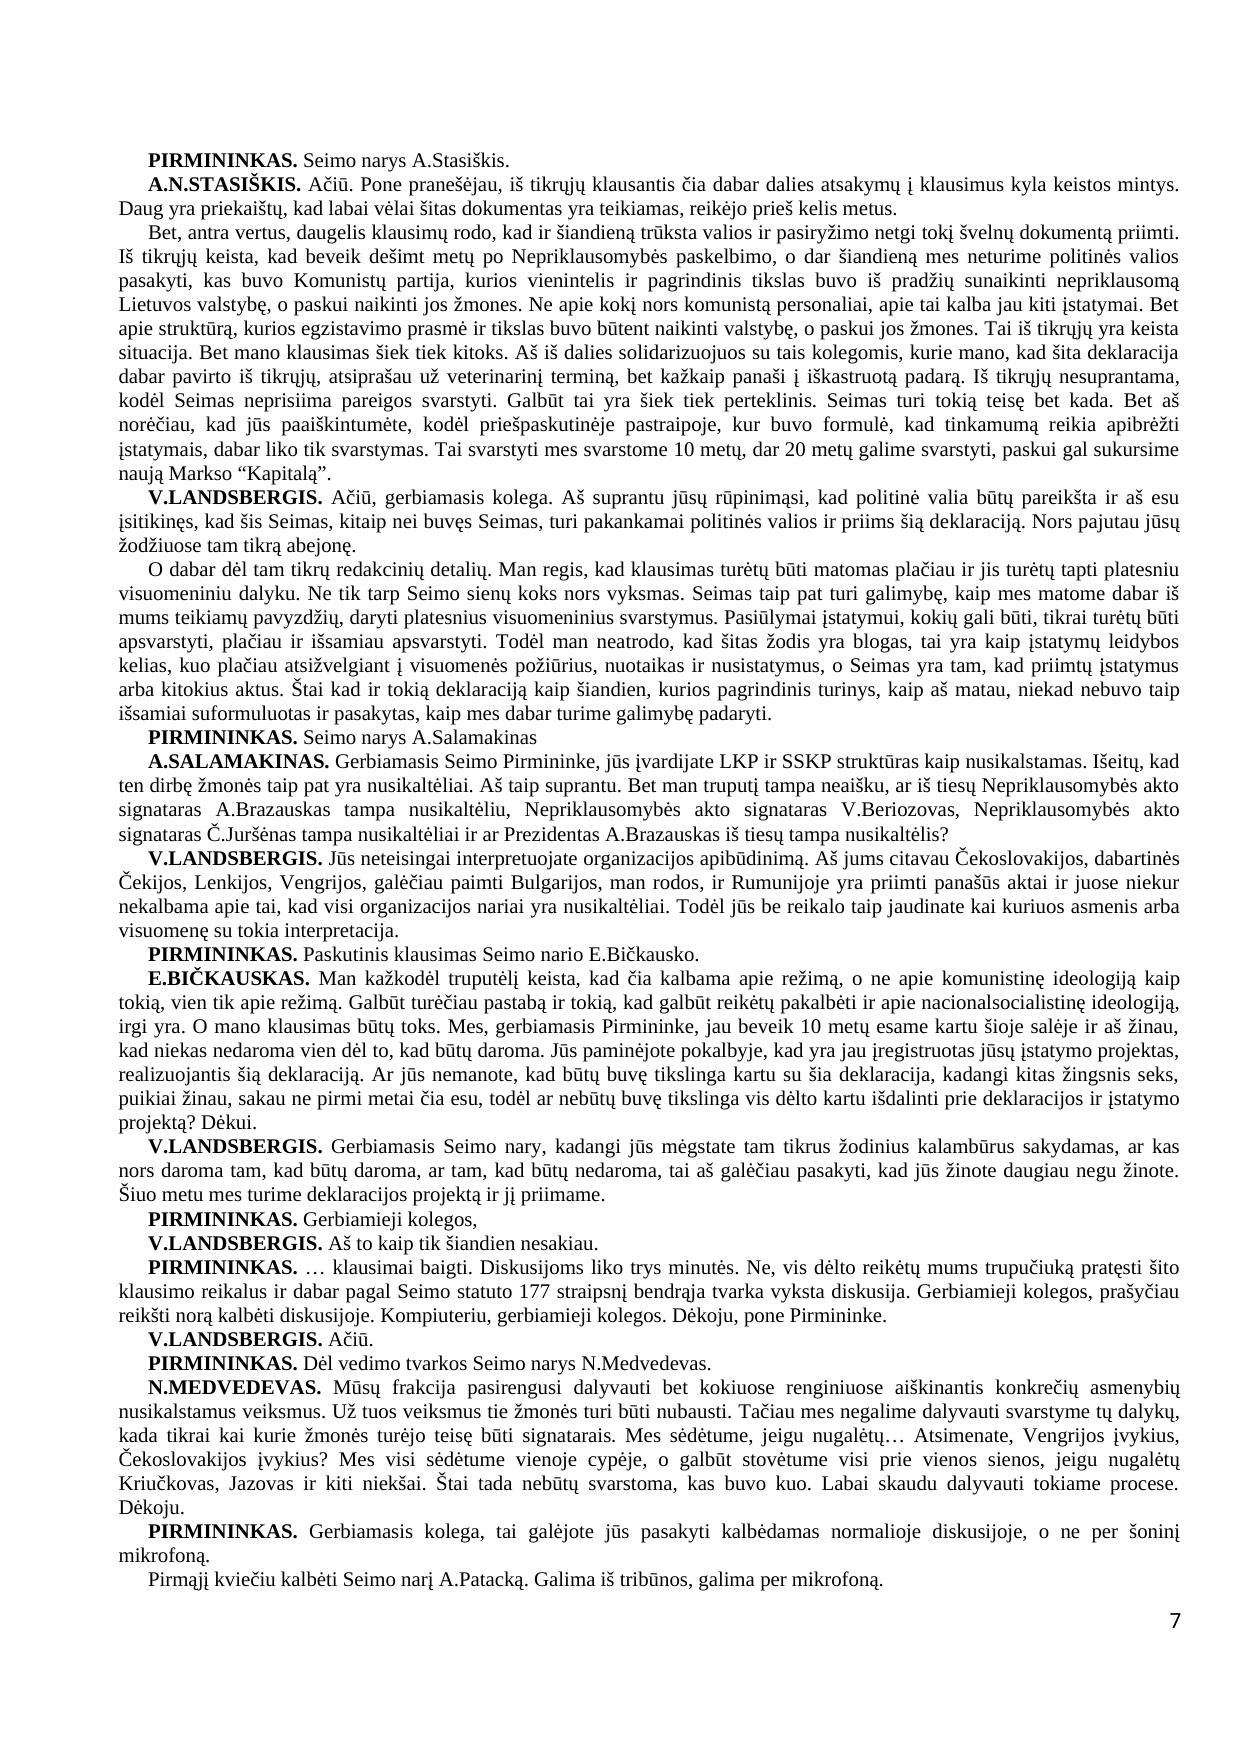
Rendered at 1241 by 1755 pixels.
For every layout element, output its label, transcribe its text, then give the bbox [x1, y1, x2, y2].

text PIRMININKAS. Seimo narys A.Salamakinas [118, 725, 1181, 749]
text Pirmąjį kviečiu kalbėti Seimo narį A.Patacką. Galima iš tribūnos, galima per mikrofoną. [118, 1567, 1181, 1591]
text PIRMININKAS. Paskutinis klausimas Seimo nario E.Bičkausko. [118, 942, 1181, 966]
text PIRMININKAS. … klausimai baigti. Diskusijoms liko trys minutės. Ne, vis dėlto reikėtų mums trupučiuką pratęsti šito klausimo reikalus ir dabar pagal Seimo statuto 177 straipsnį bendrąja tvarka vyksta diskusija. Gerbiamieji kolegos, prašyčiau reikšti norą kalbėti diskusijoje. Kompiuteriu, gerbiamieji kolegos. Dėkoju, pone Pirmininke. [118, 1254, 1181, 1327]
text A.SALAMAKINAS. Gerbiamasis Seimo Pirmininke, jūs įvardijate LKP ir SSKP struktūras kaip nusikalstamas. Išeitų, kad ten dirbę žmonės taip pat yra nusikaltėliai. Aš taip suprantu. Bet man truputį tampa neaišku, ar iš tiesų Nepriklausomybės akto signataras A.Brazauskas tampa nusikaltėliu, Nepriklausomybės akto signataras V.Beriozovas, Nepriklausomybės akto signataras Č.Juršėnas tampa nusikaltėliai ir ar Prezidentas A.Brazauskas iš tiesų tampa nusikaltėlis? [118, 749, 1181, 846]
text A.N.STASIŠKIS. Ačiū. Pone pranešėjau, iš tikrųjų klausantis čia dabar dalies atsakymų į klausimus kyla keistos mintys. Daug yra priekaištų, kad labai vėlai šitas dokumentas yra teikiamas, reikėjo prieš kelis metus. [118, 172, 1181, 220]
text V.LANDSBERGIS. Jūs neteisingai interpretuojate organizacijos apibūdinimą. Aš jums citavau Čekoslovakijos, dabartinės Čekijos, Lenkijos, Vengrijos, galėčiau paimti Bulgarijos, man rodos, ir Rumunijoje yra priimti panašūs aktai ir juose niekur nekalbama apie tai, kad visi organizacijos nariai yra nusikaltėliai. Todėl jūs be reikalo taip jaudinate kai kuriuos asmenis arba visuomenę su tokia interpretacija. [118, 846, 1181, 942]
text O dabar dėl tam tikrų redakcinių detalių. Man regis, kad klausimas turėtų būti matomas plačiau ir jis turėtų tapti platesniu visuomeniniu dalyku. Ne tik tarp Seimo sienų koks nors vyksmas. Seimas taip pat turi galimybę, kaip mes matome dabar iš mums teikiamų pavyzdžių, daryti platesnius visuomeninius svarstymus. Pasiūlymai įstatymui, kokių gali būti, tikrai turėtų būti apsvarstyti, plačiau ir išsamiau apsvarstyti. Todėl man neatrodo, kad šitas žodis yra blogas, tai yra kaip įstatymų leidybos kelias, kuo plačiau atsižvelgiant į visuomenės požiūrius, nuotaikas ir nusistatymus, o Seimas yra tam, kad priimtų įstatymus arba kitokius aktus. Štai kad ir tokią deklaraciją kaip šiandien, kurios pagrindinis turinys, kaip aš matau, niekad nebuvo taip išsamiai suformuluotas ir pasakytas, kaip mes dabar turime galimybę padaryti. [118, 557, 1181, 725]
text PIRMININKAS. Seimo narys A.Stasiškis. [118, 148, 1181, 172]
text V.LANDSBERGIS. Ačiū. [118, 1327, 1181, 1351]
text PIRMININKAS. Gerbiamasis kolega, tai galėjote jūs pasakyti kalbėdamas normalioje diskusijoje, o ne per šoninį mikrofoną. [118, 1519, 1181, 1567]
text V.LANDSBERGIS. Aš to kaip tik šiandien nesakiau. [118, 1231, 1181, 1254]
text N.MEDVEDEVAS. Mūsų frakcija pasirengusi dalyvauti bet kokiuose renginiuose aiškinantis konkrečių asmenybių nusikalstamus veiksmus. Už tuos veiksmus tie žmonės turi būti nubausti. Tačiau mes negalime dalyvauti svarstyme tų dalykų, kada tikrai kai kurie žmonės turėjo teisę būti signatarais. Mes sėdėtume, jeigu nugalėtų… Atsimenate, Vengrijos įvykius, Čekoslovakijos įvykius? Mes visi sėdėtume vienoje cypėje, o galbūt stovėtume visi prie vienos sienos, jeigu nugalėtų Kriučkovas, Jazovas ir kiti niekšai. Štai tada nebūtų svarstoma, kas buvo kuo. Labai skaudu dalyvauti tokiame procese. Dėkoju. [118, 1375, 1181, 1519]
text V.LANDSBERGIS. Gerbiamasis Seimo nary, kadangi jūs mėgstate tam tikrus žodinius kalambūrus sakydamas, ar kas nors daroma tam, kad būtų daroma, ar tam, kad būtų nedaroma, tai aš galėčiau pasakyti, kad jūs žinote daugiau negu žinote. Šiuo metu mes turime deklaracijos projektą ir jį priimame. [118, 1134, 1181, 1206]
text V.LANDSBERGIS. Ačiū, gerbiamasis kolega. Aš suprantu jūsų rūpinimąsi, kad politinė valia būtų pareikšta ir aš esu įsitikinęs, kad šis Seimas, kitaip nei buvęs Seimas, turi pakankamai politinės valios ir priims šią deklaraciją. Nors pajutau jūsų žodžiuose tam tikrą abejonę. [118, 484, 1181, 557]
text PIRMININKAS. Gerbiamieji kolegos, [118, 1206, 1181, 1231]
text E.BIČKAUSKAS. Man kažkodėl truputėlį keista, kad čia kalbama apie režimą, o ne apie komunistinę ideologiją kaip tokią, vien tik apie režimą. Galbūt turėčiau pastabą ir tokią, kad galbūt reikėtų pakalbėti ir apie nacionalsocialistinę ideologiją, irgi yra. O mano klausimas būtų toks. Mes, gerbiamasis Pirmininke, jau beveik 10 metų esame kartu šioje salėje ir aš žinau, kad niekas nedaroma vien dėl to, kad būtų daroma. Jūs paminėjote pokalbyje, kad yra jau įregistruotas jūsų įstatymo projektas, realizuojantis šią deklaraciją. Ar jūs nemanote, kad būtų buvę tikslinga kartu su šia deklaracija, kadangi kitas žingsnis seks, puikiai žinau, sakau ne pirmi metai čia esu, todėl ar nebūtų buvę tikslinga vis dėlto kartu išdalinti prie deklaracijos ir įstatymo projektą? Dėkui. [118, 966, 1181, 1134]
text Bet, antra vertus, daugelis klausimų rodo, kad ir šiandieną trūksta valios ir pasiryžimo netgi tokį švelnų dokumentą priimti. Iš tikrųjų keista, kad beveik dešimt metų po Nepriklausomybės paskelbimo, o dar šiandieną mes neturime politinės valios pasakyti, kas buvo Komunistų partija, kurios vienintelis ir pagrindinis tikslas buvo iš pradžių sunaikinti nepriklausomą Lietuvos valstybę, o paskui naikinti jos žmones. Ne apie kokį nors komunistą personaliai, apie tai kalba jau kiti įstatymai. Bet apie struktūrą, kurios egzistavimo prasmė ir tikslas buvo būtent naikinti valstybę, o paskui jos žmones. Tai iš tikrųjų yra keista situacija. Bet mano klausimas šiek tiek kitoks. Aš iš dalies solidarizuojuos su tais kolegomis, kurie mano, kad šita deklaracija dabar pavirto iš tikrųjų, atsiprašau už veterinarinį terminą, bet kažkaip panaši į iškastruotą padarą. Iš tikrųjų nesuprantama, kodėl Seimas neprisiima pareigos svarstyti. Galbūt tai yra šiek tiek perteklinis. Seimas turi tokią teisę bet kada. Bet aš norėčiau, kad jūs paaiškintumėte, kodėl priešpaskutinėje pastraipoje, kur buvo formulė, kad tinkamumą reikia apibrėžti įstatymais, dabar liko tik svarstymas. Tai svarstyti mes svarstome 10 metų, dar 20 metų galime svarstyti, paskui gal sukursime naują Markso “Kapitalą”. [118, 220, 1181, 484]
text PIRMININKAS. Dėl vedimo tvarkos Seimo narys N.Medvedevas. [118, 1351, 1181, 1375]
